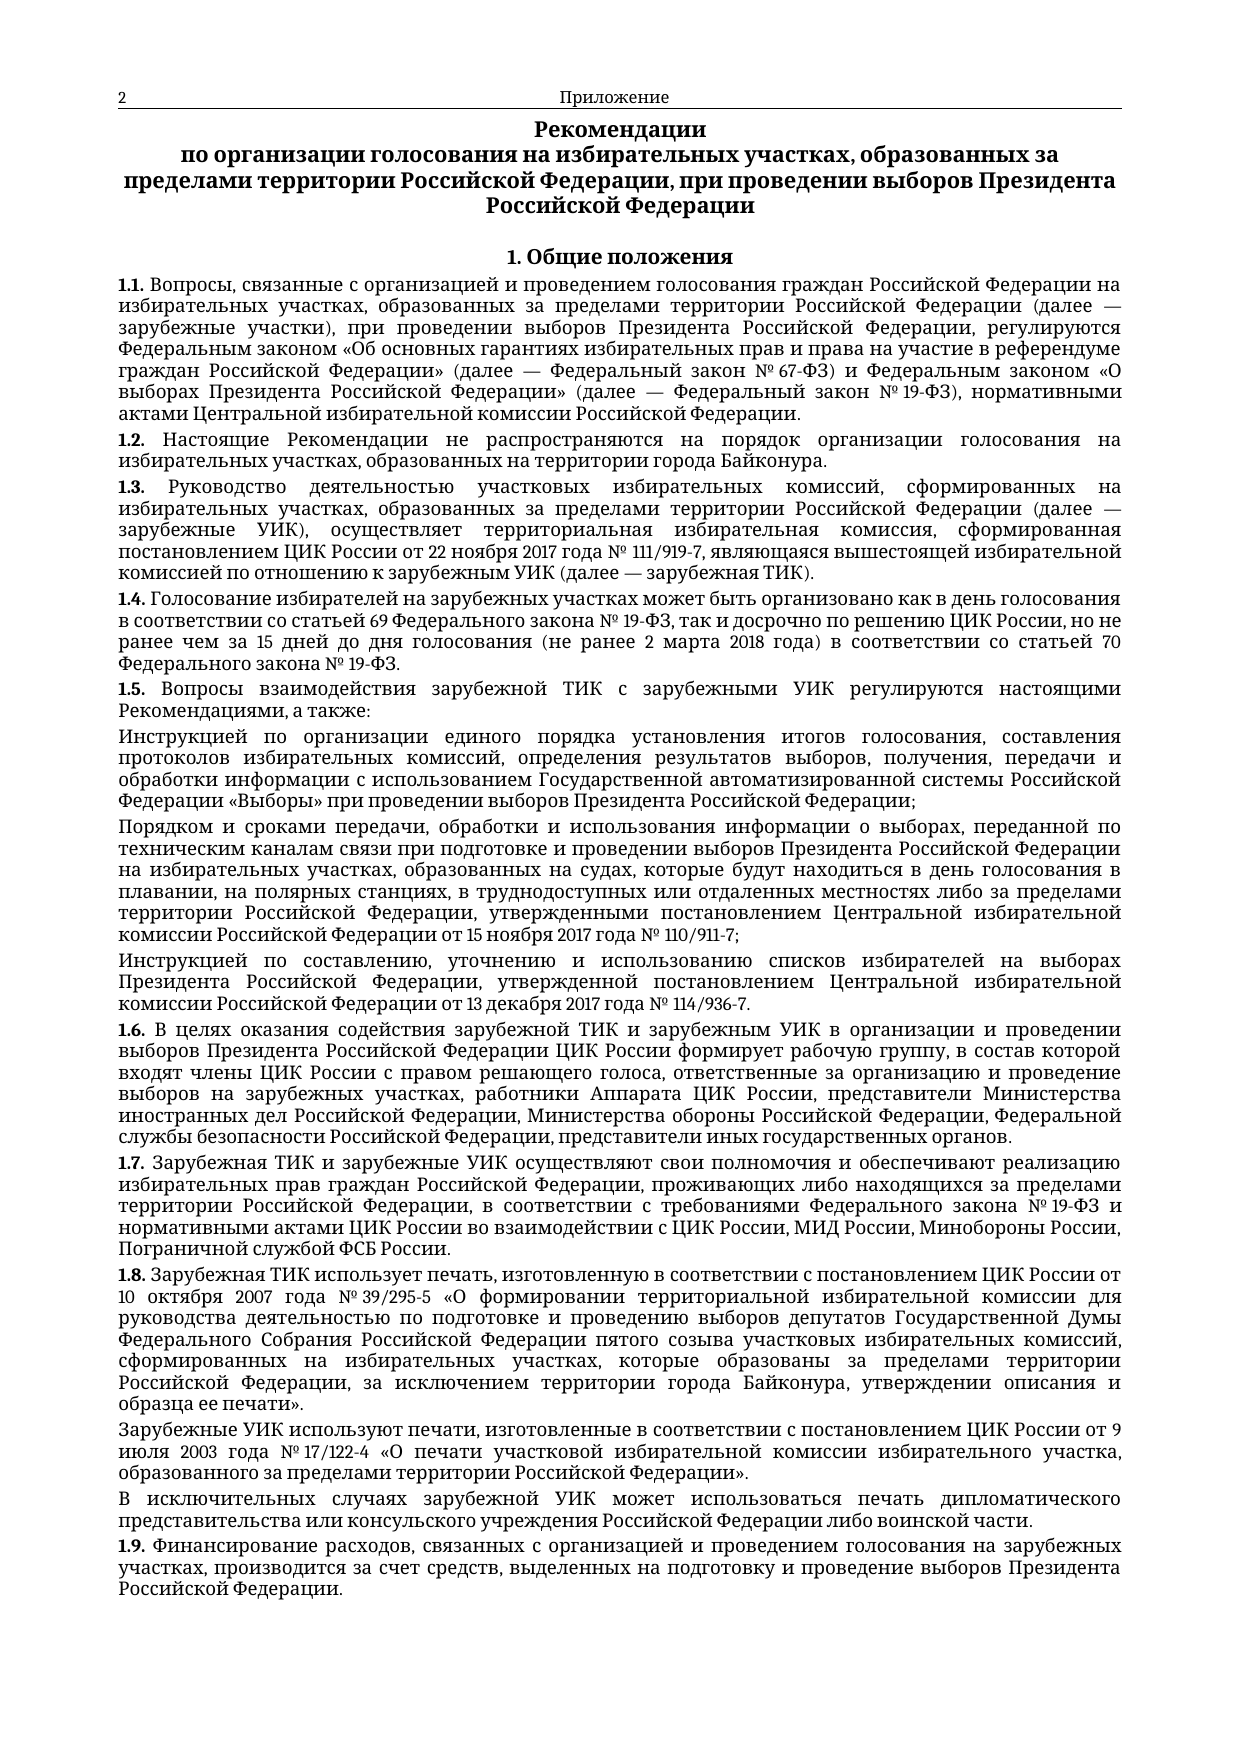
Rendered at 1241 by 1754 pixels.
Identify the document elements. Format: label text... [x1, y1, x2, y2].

text 1.5. Вопросы взаимодействия зарубежной ТИК с зарубежными УИК регулируются настоящими Рекомендациями, а также: [118, 679, 1122, 722]
text Инструкцией по организации единого порядка установления итогов голосования, составления протоколов избирательных комиссий, определения результатов выборов, получения, передачи и обработки информации с использованием Государственной автоматизированной системы Российской Федерации «Выборы» при проведении выборов Президента Российской Федерации; [118, 726, 1122, 812]
text 1.7. Зарубежная ТИК и зарубежные УИК осуществляют свои полномочия и обеспечивают реализацию избирательных прав граждан Российской Федерации, проживающих либо находящихся за пределами территории Российской Федерации, в соответствии с требованиями Федерального закона № 19-ФЗ и нормативными актами ЦИК России во взаимодействии с ЦИК России, МИД России, Минобороны России, Пограничной службой ФСБ России. [118, 1153, 1122, 1260]
text 1.1. Вопросы, связанные с организацией и проведением голосования граждан Российской Федерации на избирательных участках, образованных за пределами территории Российской Федерации (далее — зарубежные участки), при проведении выборов Президента Российской Федерации, регулируются Федеральным законом «Об основных гарантиях избирательных прав и права на участие в референдуме граждан Российской Федерации» (далее — Федеральный закон № 67-ФЗ) и Федеральным законом «О выборах Президента Российской Федерации» (далее — Федеральный закон № 19-ФЗ), нормативными актами Центральной избирательной комиссии Российской Федерации. [118, 274, 1122, 425]
text Зарубежные УИК используют печати, изготовленные в соответствии с постановлением ЦИК России от 9 июля 2003 года № 17/122-4 «О печати участковой избирательной комиссии избирательного участка, образованного за пределами территории Российской Федерации». [118, 1420, 1122, 1484]
subtitle 1. Общие положения [118, 246, 1122, 270]
text 1.4. Голосование избирателей на зарубежных участках может быть организовано как в день голосования в соответствии со статьей 69 Федерального закона № 19-ФЗ, так и досрочно по решению ЦИК России, но не ранее чем за 15 дней до дня голосования (не ранее 2 марта 2018 года) в соответствии со статьей 70 Федерального закона № 19-ФЗ. [118, 588, 1122, 675]
text Порядком и сроками передачи, обработки и использования информации о выборах, переданной по техническим каналам связи при подготовке и проведении выборов Президента Российской Федерации на избирательных участках, образованных на судах, которые будут находиться в день голосования в плавании, на полярных станциях, в труднодоступных или отдаленных местностях либо за пределами территории Российской Федерации, утвержденными постановлением Центральной избирательной комиссии Российской Федерации от 15 ноября 2017 года № 110/911-7; [118, 817, 1122, 946]
text 1.2. Настоящие Рекомендации не распространяются на порядок организации голосования на избирательных участках, образованных на территории города Байконура. [118, 429, 1122, 472]
text 1.3. Руководство деятельностью участковых избирательных комиссий, сформированных на избирательных участках, образованных за пределами территории Российской Федерации (далее — зарубежные УИК), осуществляет территориальная избирательная комиссия, сформированная постановлением ЦИК России от 22 ноября 2017 года № 111/919-7, являющаяся вышестоящей избирательной комиссией по отношению к зарубежным УИК (далее — зарубежная ТИК). [118, 477, 1122, 584]
subtitle Рекомендации по организации голосования на избирательных участках, образованных за пределами территории Российской Федерации, при проведении выборов Президента Российской Федерации [118, 118, 1122, 219]
text В исключительных случаях зарубежной УИК может использоваться печать дипломатического представительства или консульского учреждения Российской Федерации либо воинской части. [118, 1488, 1122, 1532]
text 1.9. Финансирование расходов, связанных с организацией и проведением голосования на зарубежных участках, производится за счет средств, выделенных на подготовку и проведение выборов Президента Российской Федерации. [118, 1536, 1122, 1601]
text 1.6. В целях оказания содействия зарубежной ТИК и зарубежным УИК в организации и проведении выборов Президента Российской Федерации ЦИК России формирует рабочую группу, в состав которой входят члены ЦИК России с правом решающего голоса, ответственные за организацию и проведение выборов на зарубежных участках, работники Аппарата ЦИК России, представители Министерства иностранных дел Российской Федерации, Министерства обороны Российской Федерации, Федеральной службы безопасности Российской Федерации, представители иных государственных органов. [118, 1019, 1122, 1148]
text 1.8. Зарубежная ТИК использует печать, изготовленную в соответствии с постановлением ЦИК России от 10 октября 2007 года № 39/295-5 «О формировании территориальной избирательной комиссии для руководства деятельностью по подготовке и проведению выборов депутатов Государственной Думы Федерального Собрания Российской Федерации пятого созыва участковых избирательных комиссий, сформированных на избирательных участках, которые образованы за пределами территории Российской Федерации, за исключением территории города Байконура, утверждении описания и образца ее печати». [118, 1264, 1122, 1416]
text Инструкцией по составлению, уточнению и использованию списков избирателей на выборах Президента Российской Федерации, утвержденной постановлением Центральной избирательной комиссии Российской Федерации от 13 декабря 2017 года № 114/936-7. [118, 950, 1122, 1015]
